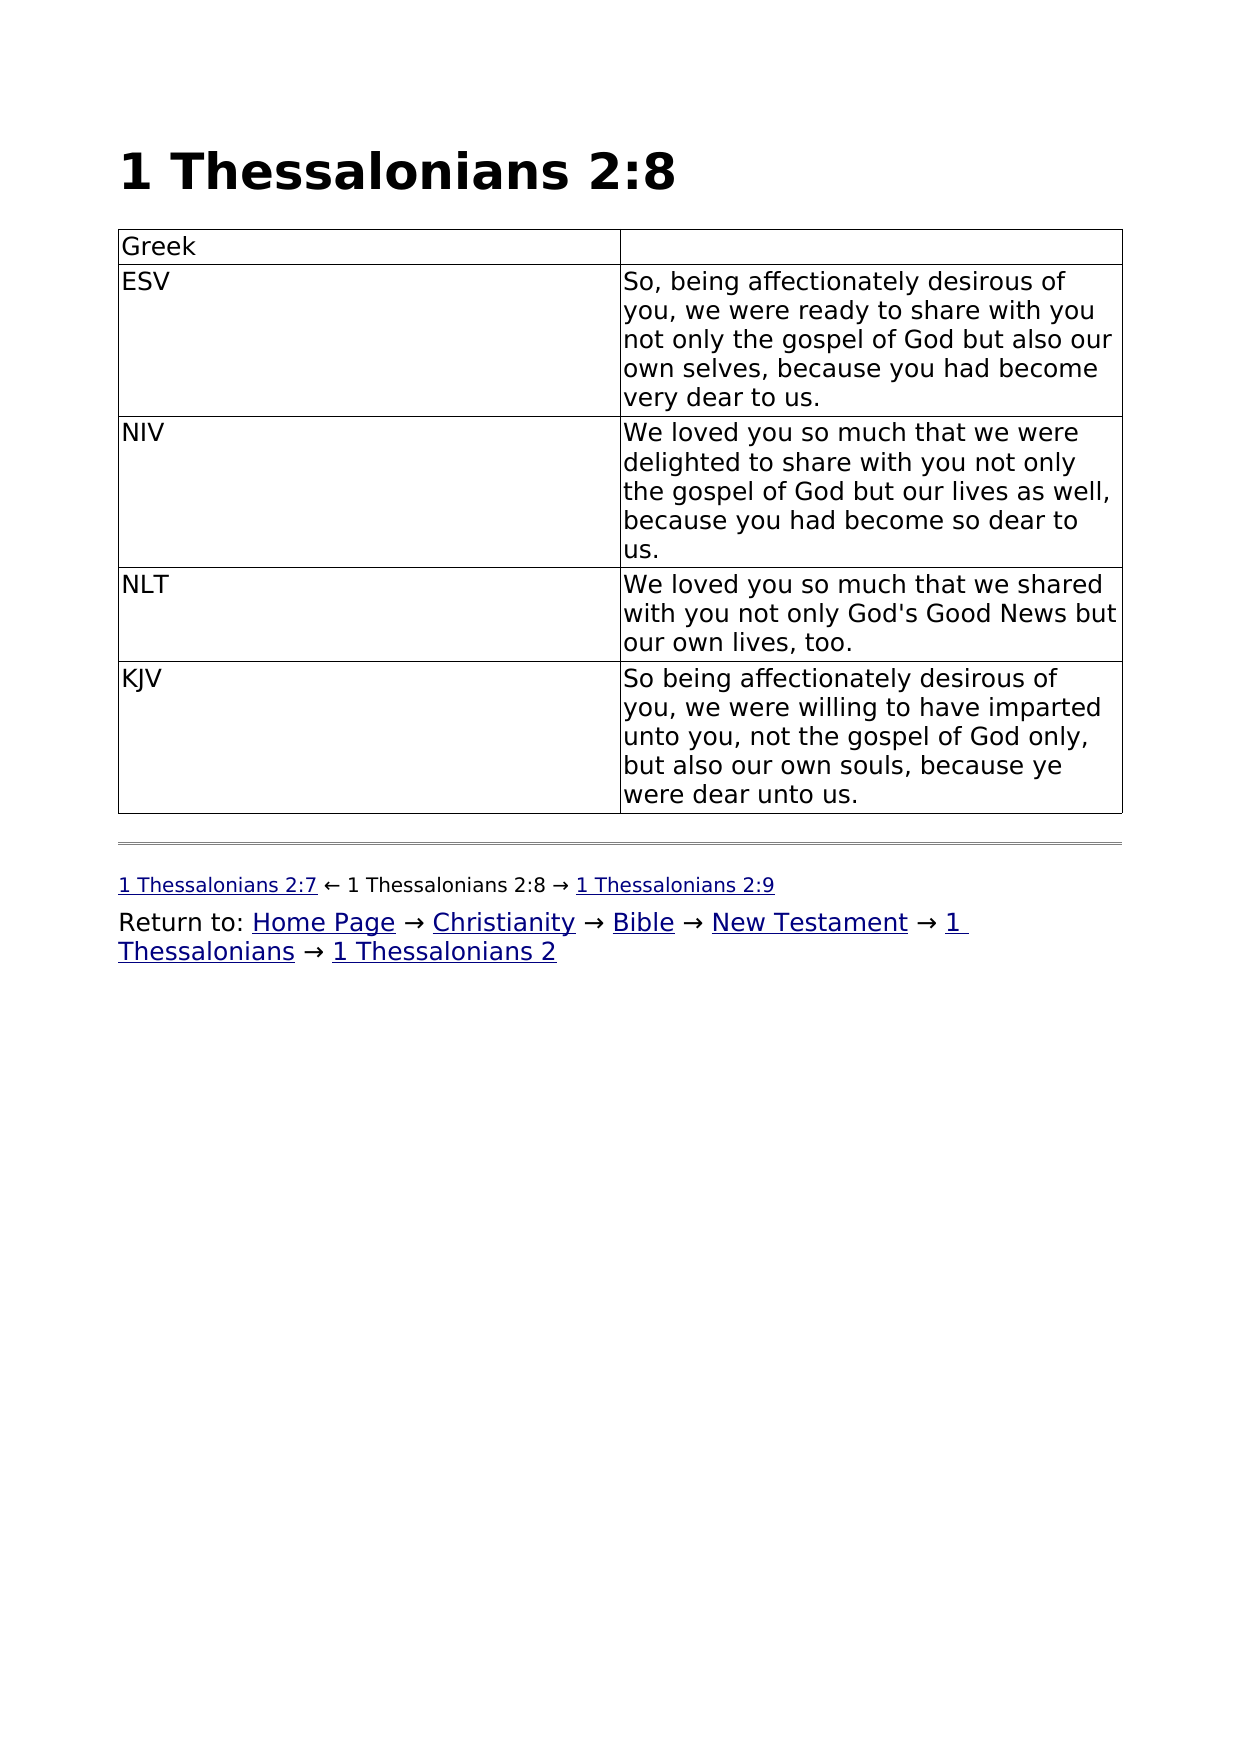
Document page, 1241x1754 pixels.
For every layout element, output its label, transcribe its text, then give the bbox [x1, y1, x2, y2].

table_cell So being affectionately desirous of you, we were willing to have imparted unto you, not the gospel of God only, but also our own souls, because ye were dear unto us. [621, 662, 1122, 812]
table_cell We loved you so much that we shared with you not only God's Good News but our own lives, too. [621, 568, 1122, 661]
subtitle 1 Thessalonians 2:8 [118, 143, 1122, 201]
table_header Greek [119, 230, 620, 264]
table_header [621, 230, 1122, 264]
table_cell NIV [119, 417, 620, 567]
table_cell NLT [119, 568, 620, 661]
table_cell ESV [119, 265, 620, 416]
text Return to: Home Page → Christianity → Bible → New Testament → 1 Thessalonians → 1 Thessalonians 2 [118, 908, 1122, 966]
table_cell So, being affectionately desirous of you, we were ready to share with you not only the gospel of God but also our own selves, because you had become very dear to us. [621, 265, 1122, 416]
text 1 Thessalonians 2:7 ← 1 Thessalonians 2:8 → 1 Thessalonians 2:9 [118, 874, 1122, 908]
table_cell We loved you so much that we were delighted to share with you not only the gospel of God but our lives as well, because you had become so dear to us. [621, 417, 1122, 567]
table_cell KJV [119, 662, 620, 812]
